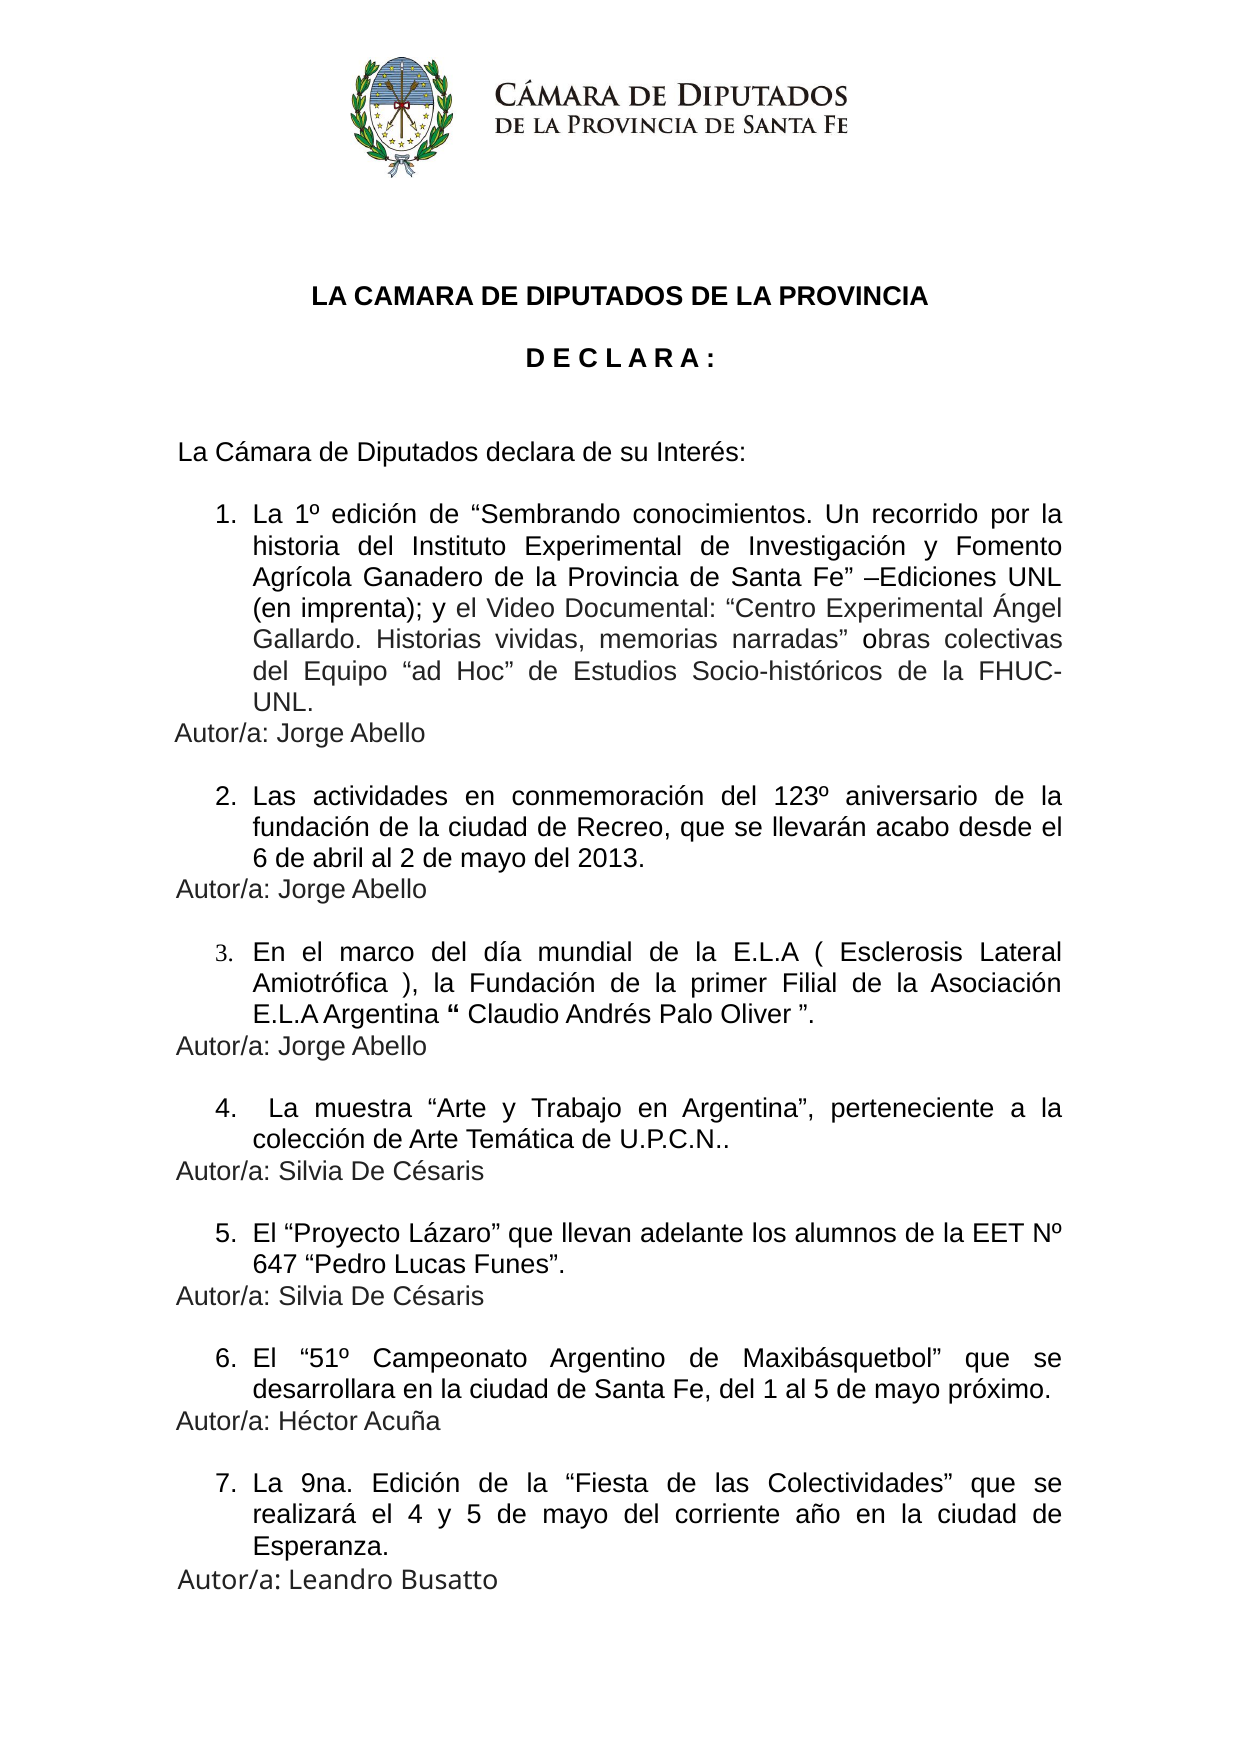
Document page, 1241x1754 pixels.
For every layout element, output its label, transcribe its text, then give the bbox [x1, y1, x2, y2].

list La 1º edición de “Sembrando conocimientos. Un recorrido por la historia del Instituto Experimental de Investigación y Fomento Agrícola Ganadero de la Provincia de Santa Fe” –Ediciones UNL (en imprenta); y el Video Documental: “Centro Experimental Ángel Gallardo. Historias vividas, memorias narradas” obras colectivas del Equipo “ad Hoc” de Estudios Socio-históricos de la FHUC- UNL. [215, 498, 1063, 717]
text D E C L A R A : [177, 342, 1063, 373]
text Autor/a: Jorge Abello [176, 873, 1063, 904]
list Las actividades en conmemoración del 123º aniversario de la fundación de la ciudad de Recreo, que se llevarán acabo desde el 6 de abril al 2 de mayo del 2013. [215, 779, 1063, 873]
text Autor/a: Héctor Acuña [176, 1404, 1063, 1436]
text Autor/a: Leandro Busatto [177, 1561, 1063, 1598]
text LA CAMARA DE DIPUTADOS DE LA PROVINCIA [177, 279, 1063, 311]
text La Cámara de Diputados declara de su Interés: [177, 436, 1063, 467]
text Autor/a: Silvia De Césaris [176, 1154, 1063, 1186]
list En el marco del día mundial de la E.L.A ( Esclerosis Lateral Amiotrófica ), la Fundación de la primer Filial de la Asociación E.L.A Argentina “ Claudio Andrés Palo Oliver ”. [215, 936, 1063, 1029]
list El “Proyecto Lázaro” que llevan adelante los alumnos de la EET Nº 647 “Pedro Lucas Funes”. [215, 1217, 1063, 1279]
picture [350, 57, 848, 182]
text Autor/a: Jorge Abello [176, 1029, 1063, 1061]
list El “51º Campeonato Argentino de Maxibásquetbol” que se desarrollara en la ciudad de Santa Fe, del 1 al 5 de mayo próximo. [215, 1342, 1063, 1404]
list La muestra “Arte y Trabajo en Argentina”, perteneciente a la colección de Arte Temática de U.P.C.N.. [215, 1092, 1063, 1154]
list La 9na. Edición de la “Fiesta de las Colectividades” que se realizará el 4 y 5 de mayo del corriente año en la ciudad de Esperanza. [215, 1467, 1063, 1561]
text Autor/a: Jorge Abello [174, 717, 1063, 748]
text Autor/a: Silvia De Césaris [176, 1279, 1063, 1311]
